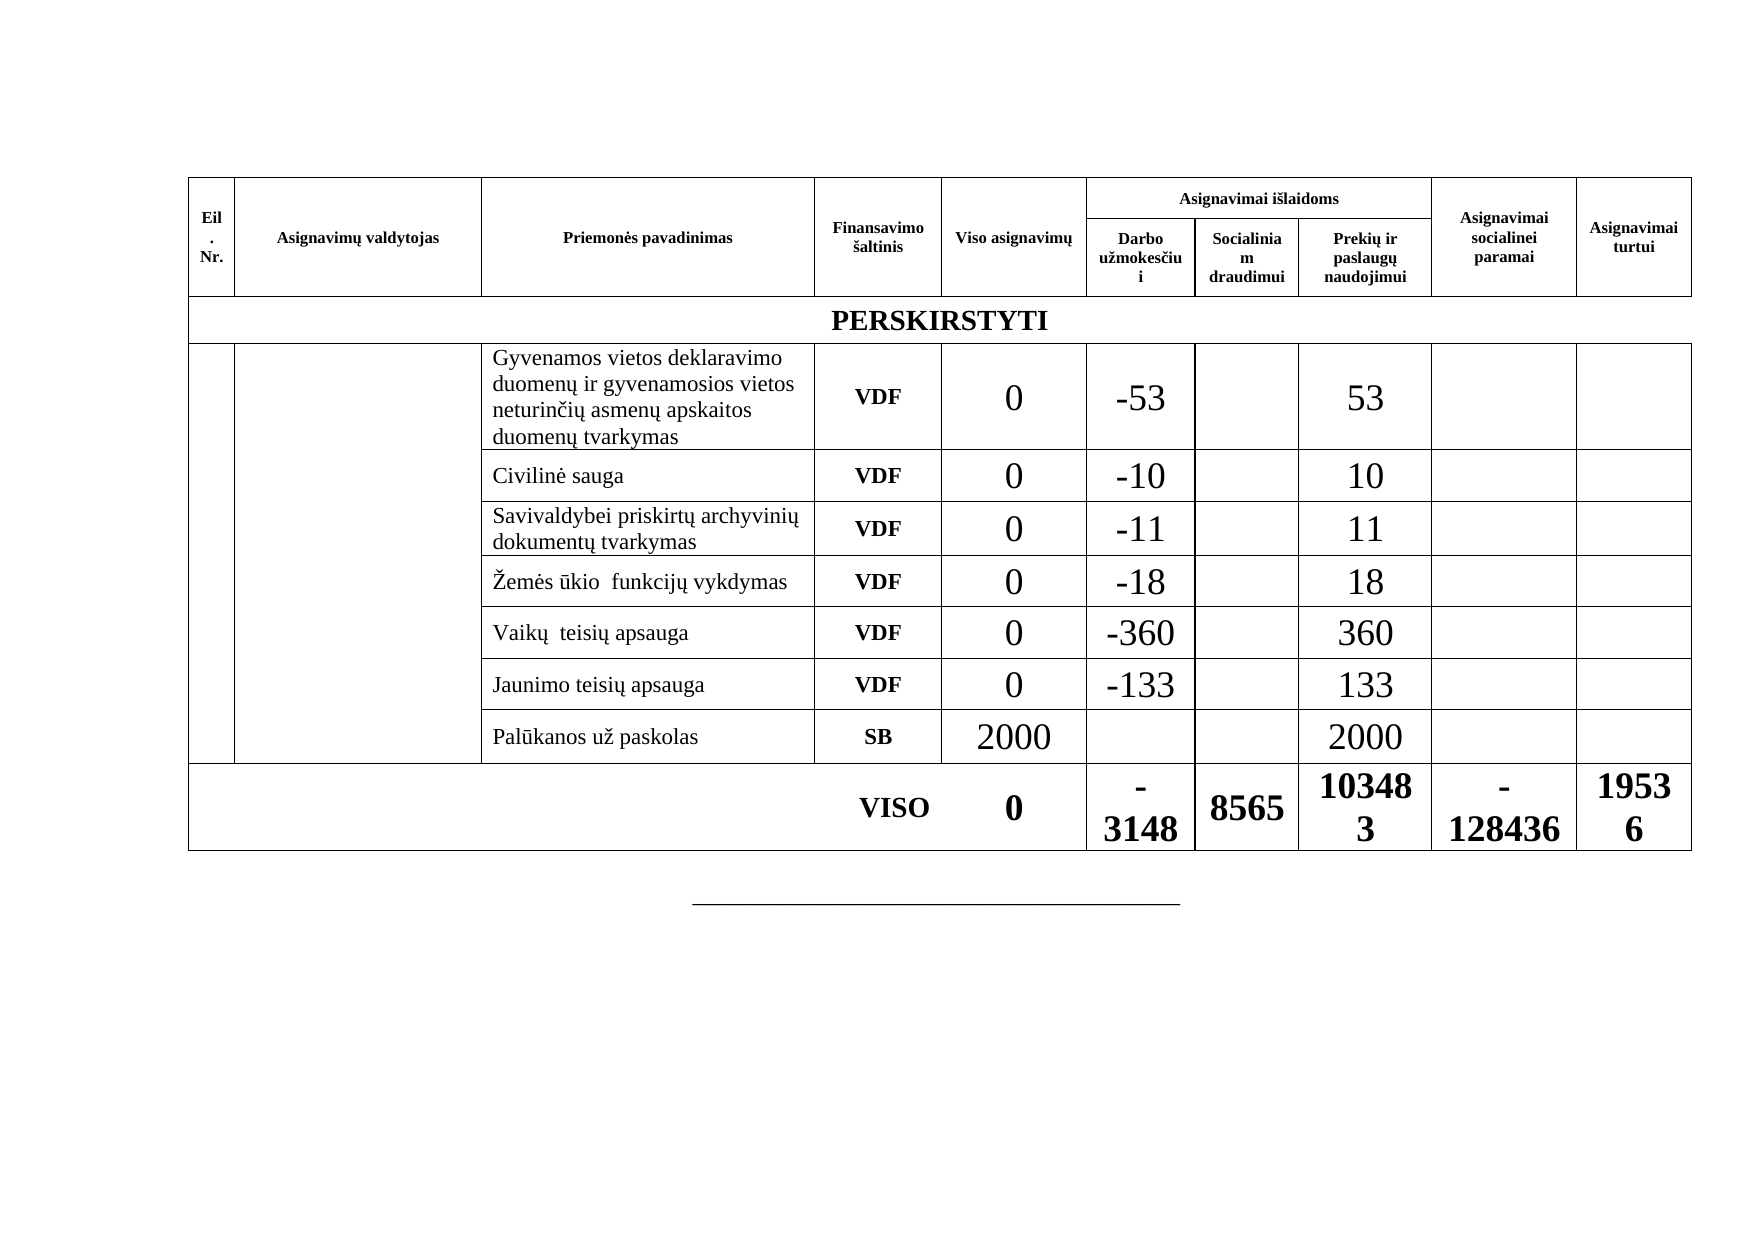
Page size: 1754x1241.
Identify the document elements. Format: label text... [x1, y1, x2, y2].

table_cell VDF [815, 502, 941, 554]
table_cell Savivaldybei priskirtų archyvinių dokumentų tvarkymas [482, 502, 814, 554]
table_cell VDF [815, 344, 941, 449]
table_cell -3148 [1087, 764, 1194, 850]
table_header Finansavimo šaltinis [815, 178, 941, 296]
table_cell [189, 344, 234, 762]
table_cell 10 [1299, 450, 1431, 501]
table_header Asignavimai išlaidoms [1087, 178, 1431, 218]
table_cell -11 [1087, 502, 1194, 554]
table_cell [1196, 502, 1298, 554]
table_cell 11 [1299, 502, 1431, 554]
table_cell 133 [1299, 659, 1431, 709]
table_cell 18 [1299, 556, 1431, 606]
table_cell -53 [1087, 344, 1194, 449]
table_cell VDF [815, 659, 941, 709]
table_cell [1432, 344, 1576, 449]
table_cell -10 [1087, 450, 1194, 501]
table_cell [1196, 607, 1298, 658]
table_cell 0 [941, 764, 1086, 850]
table_cell VISO [189, 764, 941, 850]
table_cell 0 [942, 607, 1086, 658]
table_cell [1577, 344, 1691, 449]
table_cell 2000 [942, 710, 1086, 762]
table_cell [1196, 659, 1298, 709]
table_cell [1432, 502, 1576, 554]
table_cell [1087, 710, 1194, 762]
table_cell 2000 [1299, 710, 1431, 762]
table_cell [1577, 659, 1691, 709]
table_cell [1577, 607, 1691, 658]
table_cell Civilinė sauga [482, 450, 814, 501]
table_cell SB [815, 710, 941, 762]
table_cell 0 [942, 344, 1086, 449]
table_cell [1196, 344, 1298, 449]
table_cell -18 [1087, 556, 1194, 606]
table_cell [235, 344, 481, 762]
table_cell [1577, 450, 1691, 501]
table_cell 0 [942, 502, 1086, 554]
table_cell 0 [942, 659, 1086, 709]
table_cell Jaunimo teisių apsauga [482, 659, 814, 709]
table_cell VDF [815, 556, 941, 606]
table_cell Gyvenamos vietos deklaravimo duomenų ir gyvenamosios vietos neturinčių asmenų apskaitos duomenų tvarkymas [482, 344, 814, 449]
table_cell Socialiniam draudimui [1196, 219, 1298, 296]
table_cell Prekių ir paslaugų naudojimui [1299, 219, 1431, 296]
table_cell -128436 [1432, 764, 1576, 850]
table_cell Palūkanos už paskolas [482, 710, 814, 762]
table_cell Vaikų teisių apsauga [482, 607, 814, 658]
table_header Viso asignavimų [942, 178, 1086, 296]
text _______________________________________ [177, 879, 1695, 908]
table_cell VDF [815, 450, 941, 501]
table_cell [1577, 502, 1691, 554]
table_cell Žemės ūkio funkcijų vykdymas [482, 556, 814, 606]
table_cell PERSKIRSTYTI [189, 297, 1691, 343]
table_cell [1432, 450, 1576, 501]
table_cell Darbo užmokesčiui [1087, 219, 1194, 296]
table_header Priemonės pavadinimas [482, 178, 814, 296]
table_cell 103483 [1299, 764, 1431, 850]
table_cell 0 [942, 450, 1086, 501]
table_cell [1432, 607, 1576, 658]
table_cell 0 [942, 556, 1086, 606]
table_header Eil. Nr. [189, 178, 234, 296]
table_cell -133 [1087, 659, 1194, 709]
table_header Asignavimų valdytojas [235, 178, 481, 296]
table_cell 360 [1299, 607, 1431, 658]
table_cell [1196, 710, 1298, 762]
table_header Asignavimai socialinei paramai [1432, 178, 1576, 296]
table_cell 53 [1299, 344, 1431, 449]
table_cell [1577, 710, 1691, 762]
table_cell -360 [1087, 607, 1194, 658]
table_header Asignavimai turtui [1577, 178, 1691, 296]
table_cell [1196, 450, 1298, 501]
table_cell [1196, 556, 1298, 606]
table_cell [1577, 556, 1691, 606]
table_cell [1432, 659, 1576, 709]
table_cell [1432, 556, 1576, 606]
table_cell 8565 [1196, 764, 1298, 850]
table_cell VDF [815, 607, 941, 658]
table_cell 19536 [1577, 764, 1691, 850]
table_cell [1432, 710, 1576, 762]
